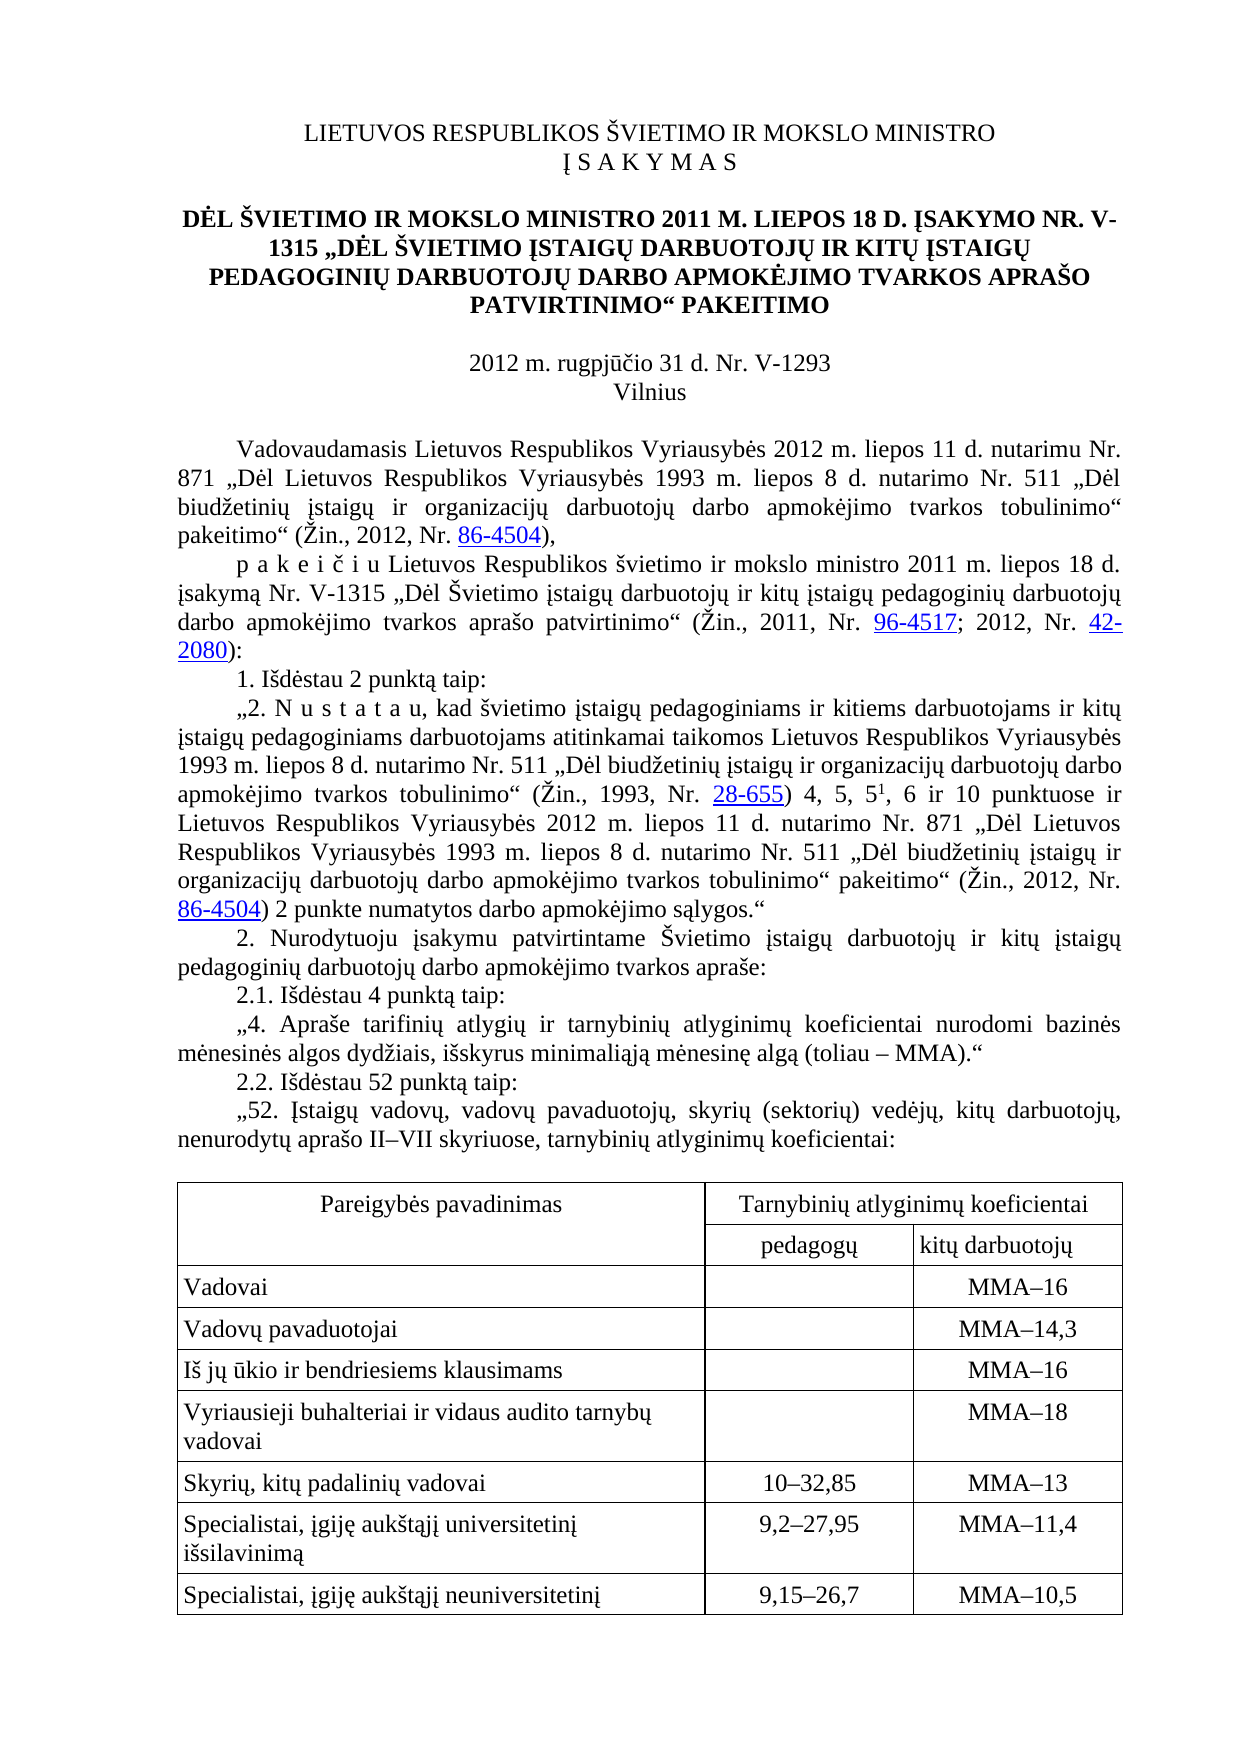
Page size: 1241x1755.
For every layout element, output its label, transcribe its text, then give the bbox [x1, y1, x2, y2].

text p a k e i č i u Lietuvos Respublikos švietimo ir mokslo ministro 2011 m. liepos 18 d. įsakymą Nr. V-1315 „Dėl Švietimo įstaigų darbuotojų ir kitų įstaigų pedagoginių darbuotojų darbo apmokėjimo tvarkos aprašo patvirtinimo“ (Žin., 2011, Nr. 96-4517; 2012, Nr. 42-2080): [177, 549, 1122, 664]
table_cell [706, 1350, 913, 1390]
table_cell pedagogų [706, 1225, 913, 1265]
text 2.2. Išdėstau 52 punktą taip: [177, 1067, 1122, 1096]
text Vilnius [177, 377, 1122, 406]
text DĖL ŠVIETIMO IR MOKSLO MINISTRO 2011 M. LIEPOS 18 D. ĮSAKYMO Nr. V-1315 „DĖL ŠVIETIMO ĮSTAIGŲ DARBUOTOJŲ IR KITŲ ĮSTAIGŲ PEDAGOGINIŲ DARBUOTOJŲ DARBO APMOKĖJIMO TVARKOS APRAŠO PATVIRTINIMO“ PAKEITIMO [177, 204, 1122, 319]
table_header Tarnybinių atlyginimų koeficientai [706, 1183, 1122, 1223]
text „52. Įstaigų vadovų, vadovų pavaduotojų, skyrių (sektorių) vedėjų, kitų darbuotojų, nenurodytų aprašo II–VII skyriuose, tarnybinių atlyginimų koeficientai: [177, 1096, 1122, 1153]
text Į S A K Y M A S [177, 147, 1122, 176]
table_cell 10–32,85 [706, 1462, 913, 1502]
table_cell Vadovai [178, 1266, 704, 1307]
table_cell Vyriausieji buhalteriai ir vidaus audito tarnybų vadovai [178, 1391, 704, 1461]
text 2.1. Išdėstau 4 punktą taip: [177, 981, 1122, 1009]
table_cell MMA–16 [914, 1266, 1122, 1307]
text 1. Išdėstau 2 punktą taip: [177, 664, 1122, 693]
text „4. Apraše tarifinių atlygių ir tarnybinių atlyginimų koeficientai nurodomi bazinės mėnesinės algos dydžiais, išskyrus minimaliąją mėnesinę algą (toliau – MMA).“ [177, 1009, 1122, 1067]
table_cell Skyrių, kitų padalinių vadovai [178, 1462, 704, 1502]
table_cell MMA–18 [914, 1391, 1122, 1461]
table_cell Specialistai, įgiję aukštąjį neuniversitetinį [178, 1574, 704, 1614]
table_cell MMA–14,3 [914, 1308, 1122, 1348]
table_cell MMA–16 [914, 1350, 1122, 1390]
table_cell MMA–13 [914, 1462, 1122, 1502]
text LIETUVOS RESPUBLIKOS ŠVIETIMO IR MOKSLO MINISTRO [177, 118, 1122, 147]
table_cell [706, 1308, 913, 1348]
table_cell MMA–11,4 [914, 1503, 1122, 1573]
text „2. N u s t a t a u, kad švietimo įstaigų pedagoginiams ir kitiems darbuotojams ir kitų įstaigų pedagoginiams darbuotojams atitinkamai taikomos Lietuvos Respublikos Vyriausybės 1993 m. liepos 8 d. nutarimo Nr. 511 „Dėl biudžetinių įstaigų ir organizacijų darbuotojų darbo apmokėjimo tvarkos tobulinimo“ (Žin., 1993, Nr. 28-655) 4, 5, 51, 6 ir 10 punktuose ir Lietuvos Respublikos Vyriausybės 2012 m. liepos 11 d. nutarimo Nr. 871 „Dėl Lietuvos Respublikos Vyriausybės 1993 m. liepos 8 d. nutarimo Nr. 511 „Dėl biudžetinių įstaigų ir organizacijų darbuotojų darbo apmokėjimo tvarkos tobulinimo“ pakeitimo“ (Žin., 2012, Nr. 86-4504) 2 punkte numatytos darbo apmokėjimo sąlygos.“ [177, 693, 1122, 923]
table_cell Iš jų ūkio ir bendriesiems klausimams [178, 1350, 704, 1390]
table_cell [706, 1266, 913, 1307]
table_cell 9,2–27,95 [706, 1503, 913, 1573]
table_cell 9,15–26,7 [706, 1574, 913, 1614]
table_header Pareigybės pavadinimas [178, 1183, 704, 1265]
table_cell kitų darbuotojų [914, 1225, 1122, 1265]
table_cell [706, 1391, 913, 1461]
table_cell MMA–10,5 [914, 1574, 1122, 1614]
text Vadovaudamasis Lietuvos Respublikos Vyriausybės 2012 m. liepos 11 d. nutarimu Nr. 871 „Dėl Lietuvos Respublikos Vyriausybės 1993 m. liepos 8 d. nutarimo Nr. 511 „Dėl biudžetinių įstaigų ir organizacijų darbuotojų darbo apmokėjimo tvarkos tobulinimo“ pakeitimo“ (Žin., 2012, Nr. 86-4504), [177, 434, 1122, 549]
text 2012 m. rugpjūčio 31 d. Nr. V-1293 [177, 348, 1122, 377]
table_cell Vadovų pavaduotojai [178, 1308, 704, 1348]
table_cell Specialistai, įgiję aukštąjį universitetinį išsilavinimą [178, 1503, 704, 1573]
text 2. Nurodytuoju įsakymu patvirtintame Švietimo įstaigų darbuotojų ir kitų įstaigų pedagoginių darbuotojų darbo apmokėjimo tvarkos apraše: [177, 923, 1122, 981]
